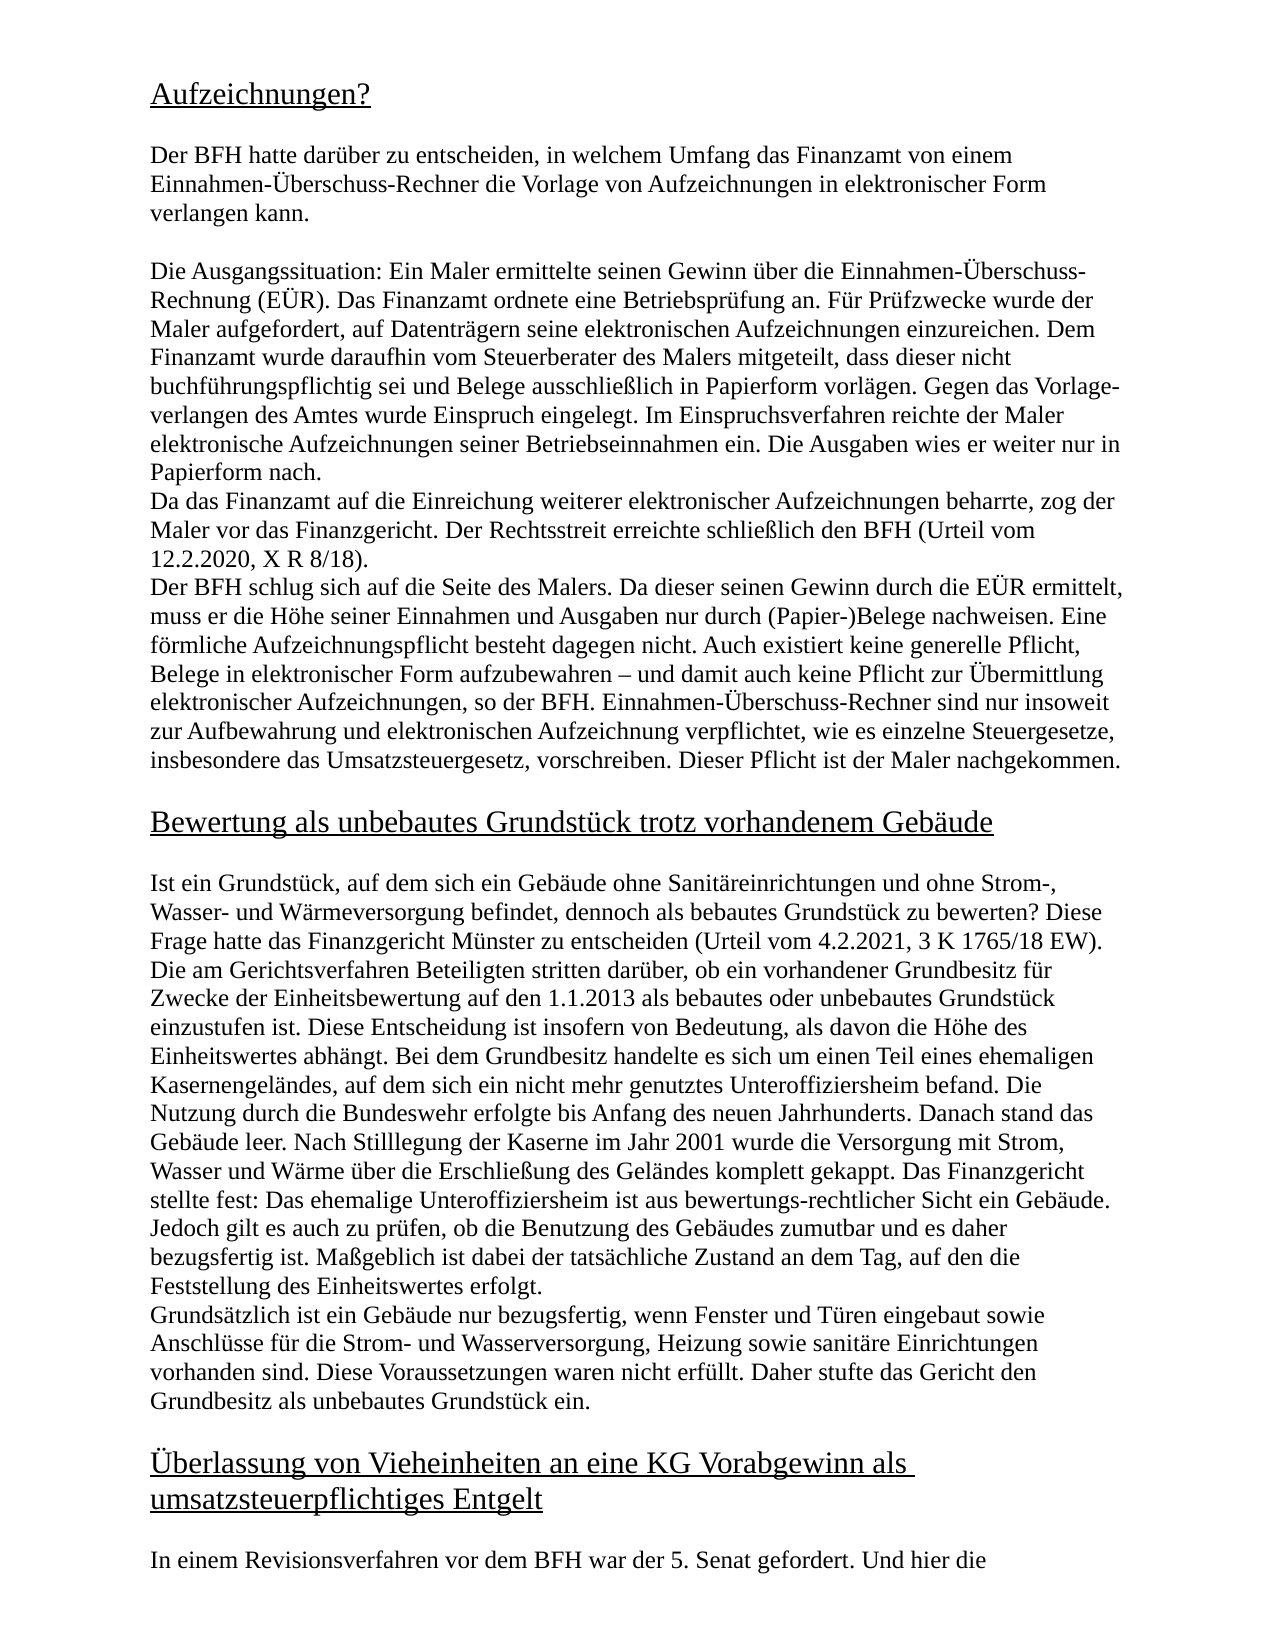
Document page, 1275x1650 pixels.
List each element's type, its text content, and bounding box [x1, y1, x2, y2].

text Da das Finanzamt auf die Einreichung weiterer elektronischer Aufzeichnungen beharrte, zog der Maler vor das Finanzgericht. Der Rechtsstreit erreichte schließlich den BFH (Urteil vom 12.2.2020, X R 8/18). [150, 486, 1125, 572]
text Der BFH hatte darüber zu entscheiden, in welchem Umfang das Finanzamt von einem Einnahmen-Überschuss-Rechner die Vorlage von Aufzeichnungen in elektronischer Form verlangen kann. [150, 140, 1125, 227]
text Die Ausgangssituation: Ein Maler ermittelte seinen Gewinn über die Einnahmen-Überschuss-Rechnung (EÜR). Das Finanzamt ordnete eine Betriebsprüfung an. Für Prüfzwecke wurde der Maler aufgefordert, auf Datenträgern seine elektronischen Aufzeichnungen einzureichen. Dem Finanzamt wurde daraufhin vom Steuerberater des Malers mitgeteilt, dass dieser nicht buchführungspflichtig sei und Belege ausschließlich in Papierform vorlägen. Gegen das Vorlage-verlangen des Amtes wurde Einspruch eingelegt. Im Einspruchsverfahren reichte der Maler elektronische Aufzeichnungen seiner Betriebseinnahmen ein. Die Ausgaben wies er weiter nur in Papierform nach. [150, 256, 1125, 486]
text Bewertung als unbebautes Grundstück trotz vorhandenem Gebäude [150, 803, 1125, 839]
text In einem Revisionsverfahren vor dem BFH war der 5. Senat gefordert. Und hier die [150, 1546, 1125, 1574]
text Aufzeichnungen? [150, 75, 1125, 111]
text Ist ein Grundstück, auf dem sich ein Gebäude ohne Sanitäreinrichtungen und ohne Strom-, Wasser- und Wärmeversorgung befindet, dennoch als bebautes Grundstück zu bewerten? Diese Frage hatte das Finanzgericht Münster zu entscheiden (Urteil vom 4.2.2021, 3 K 1765/18 EW). [150, 868, 1125, 955]
text Grundsätzlich ist ein Gebäude nur bezugsfertig, wenn Fenster und Türen eingebaut sowie Anschlüsse für die Strom- und Wasserversorgung, Heizung sowie sanitäre Einrichtungen vorhanden sind. Diese Voraussetzungen waren nicht erfüllt. Daher stufte das Gericht den Grundbesitz als unbebautes Grundstück ein. [150, 1300, 1125, 1415]
text Der BFH schlug sich auf die Seite des Malers. Da dieser seinen Gewinn durch die EÜR ermittelt, muss er die Höhe seiner Einnahmen und Ausgaben nur durch (Papier-)Belege nachweisen. Eine förmliche Aufzeichnungspflicht besteht dagegen nicht. Auch existiert keine generelle Pflicht, Belege in elektronischer Form aufzubewahren – und damit auch keine Pflicht zur Übermittlung elektronischer Aufzeichnungen, so der BFH. Einnahmen-Überschuss-Rechner sind nur insoweit zur Aufbewahrung und elektronischen Aufzeichnung verpflichtet, wie es einzelne Steuergesetze, insbesondere das Umsatzsteuergesetz, vorschreiben. Dieser Pflicht ist der Maler nachgekommen. [150, 572, 1125, 774]
text Überlassung von Vieheinheiten an eine KG Vorabgewinn als umsatzsteuerpflichtiges Entgelt [150, 1444, 1125, 1516]
text Die am Gerichtsverfahren Beteiligten stritten darüber, ob ein vorhandener Grundbesitz für Zwecke der Einheitsbewertung auf den 1.1.2013 als bebautes oder unbebautes Grundstück einzustufen ist. Diese Entscheidung ist insofern von Bedeutung, als davon die Höhe des Einheitswertes abhängt. Bei dem Grundbesitz handelte es sich um einen Teil eines ehemaligen Kasernengeländes, auf dem sich ein nicht mehr genutztes Unteroffiziersheim befand. Die Nutzung durch die Bundeswehr erfolgte bis Anfang des neuen Jahrhunderts. Danach stand das [150, 955, 1125, 1127]
text Gebäude leer. Nach Stilllegung der Kaserne im Jahr 2001 wurde die Versorgung mit Strom, Wasser und Wärme über die Erschließung des Geländes komplett gekappt. Das Finanzgericht stellte fest: Das ehemalige Unteroffiziersheim ist aus bewertungs-rechtlicher Sicht ein Gebäude. Jedoch gilt es auch zu prüfen, ob die Benutzung des Gebäudes zumutbar und es daher bezugsfertig ist. Maßgeblich ist dabei der tatsächliche Zustand an dem Tag, auf den die Feststellung des Einheitswertes erfolgt. [150, 1127, 1125, 1300]
